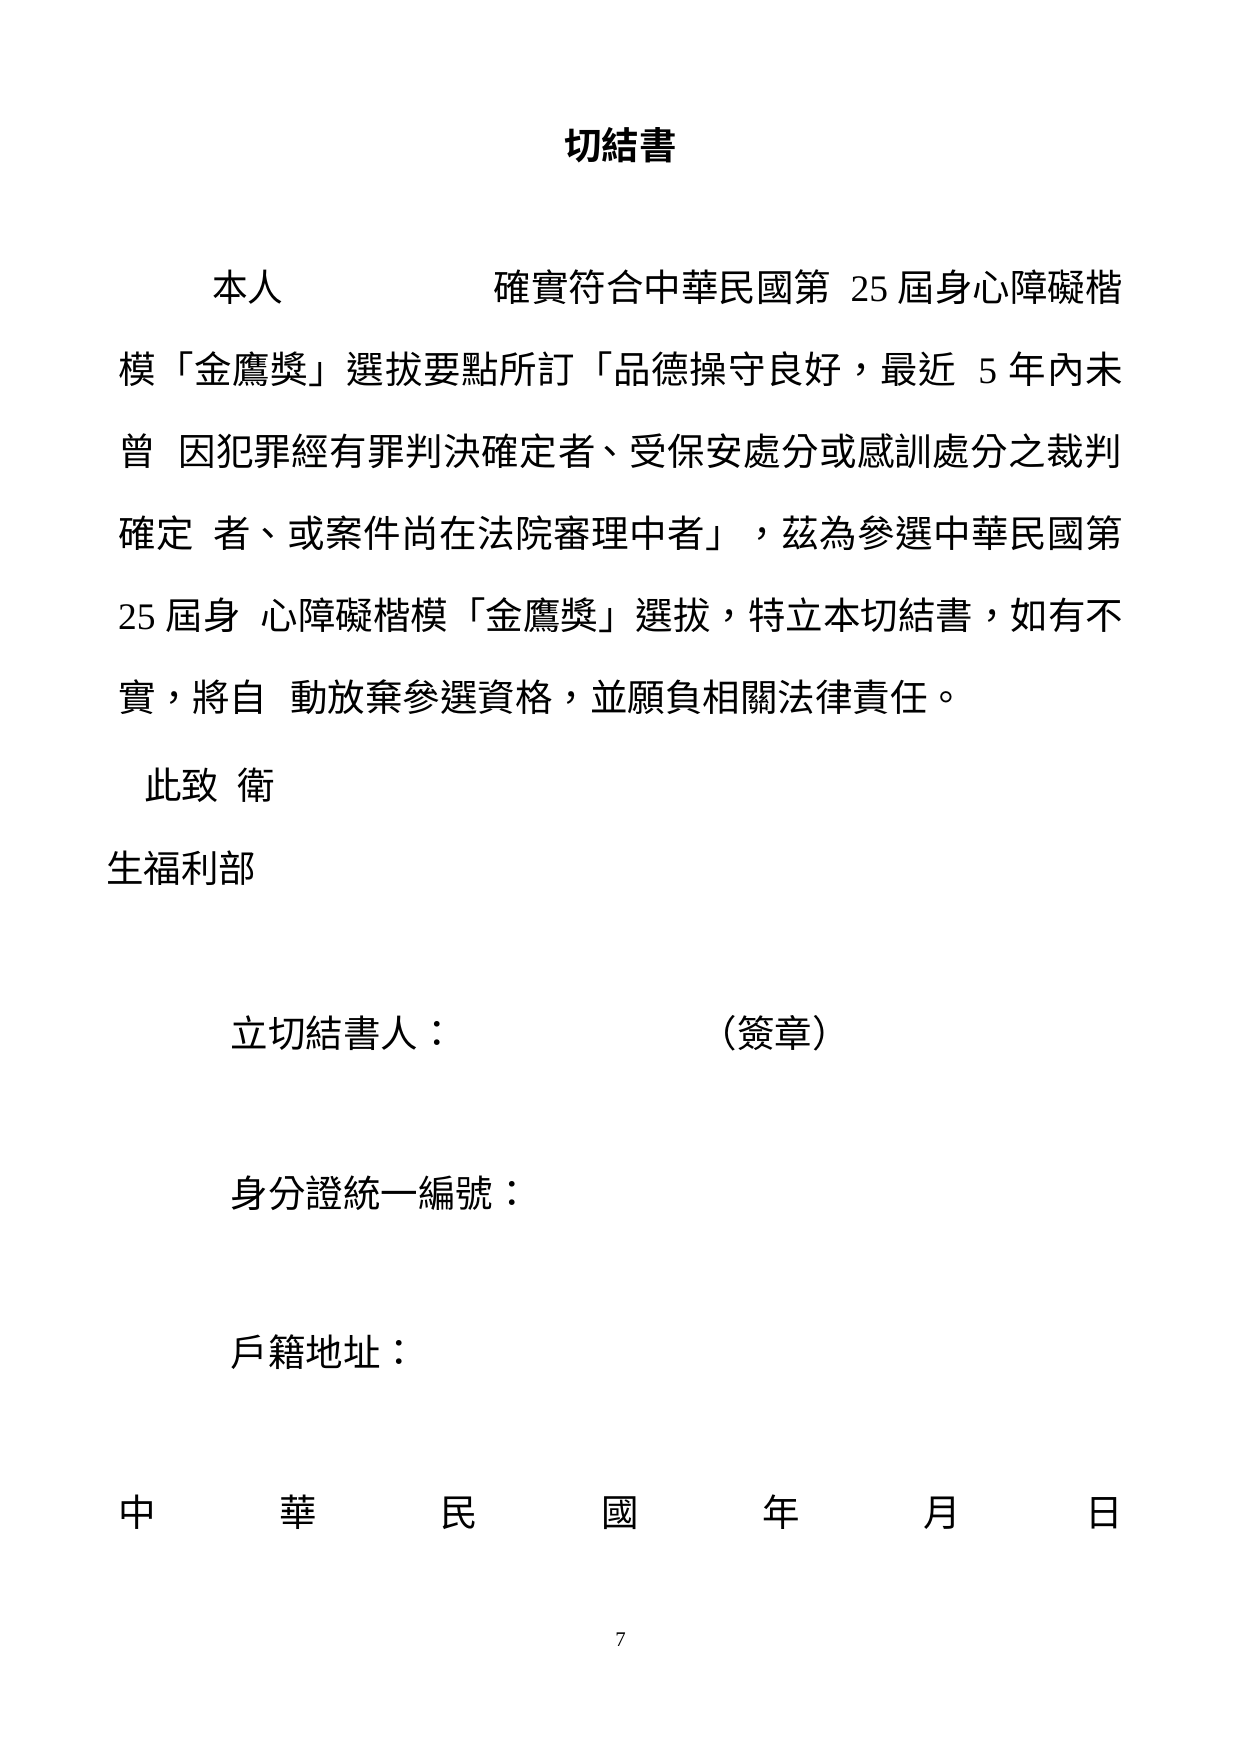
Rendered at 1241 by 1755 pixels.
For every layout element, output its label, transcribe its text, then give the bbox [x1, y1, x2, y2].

text 切結書 [106, 123, 1134, 168]
text 戶籍地址： [231, 1323, 1134, 1377]
subtitle 本人 確實符合中華民國第 25 屆身心障礙楷 模「金鷹獎」選拔要點所訂「品德操守良好，最近 5 年內未曾 因犯罪經有罪判決確定者、受保安處分或感訓處分之裁判確定 者、或案件尚在法院審理中者」，茲為參選中華民國第 25 屆身 心障礙楷模「金鷹獎」選拔，特立本切結書，如有不實，將自 動放棄參選資格，並願負相關法律責任。 [118, 258, 1123, 722]
text 中 華 民 國 年 月 日 [106, 1482, 1134, 1537]
text 此致 衛生福利部 [106, 756, 306, 893]
text 立切結書人： （簽章） [231, 1004, 1134, 1058]
text 身分證統一編號： [231, 1164, 1134, 1218]
